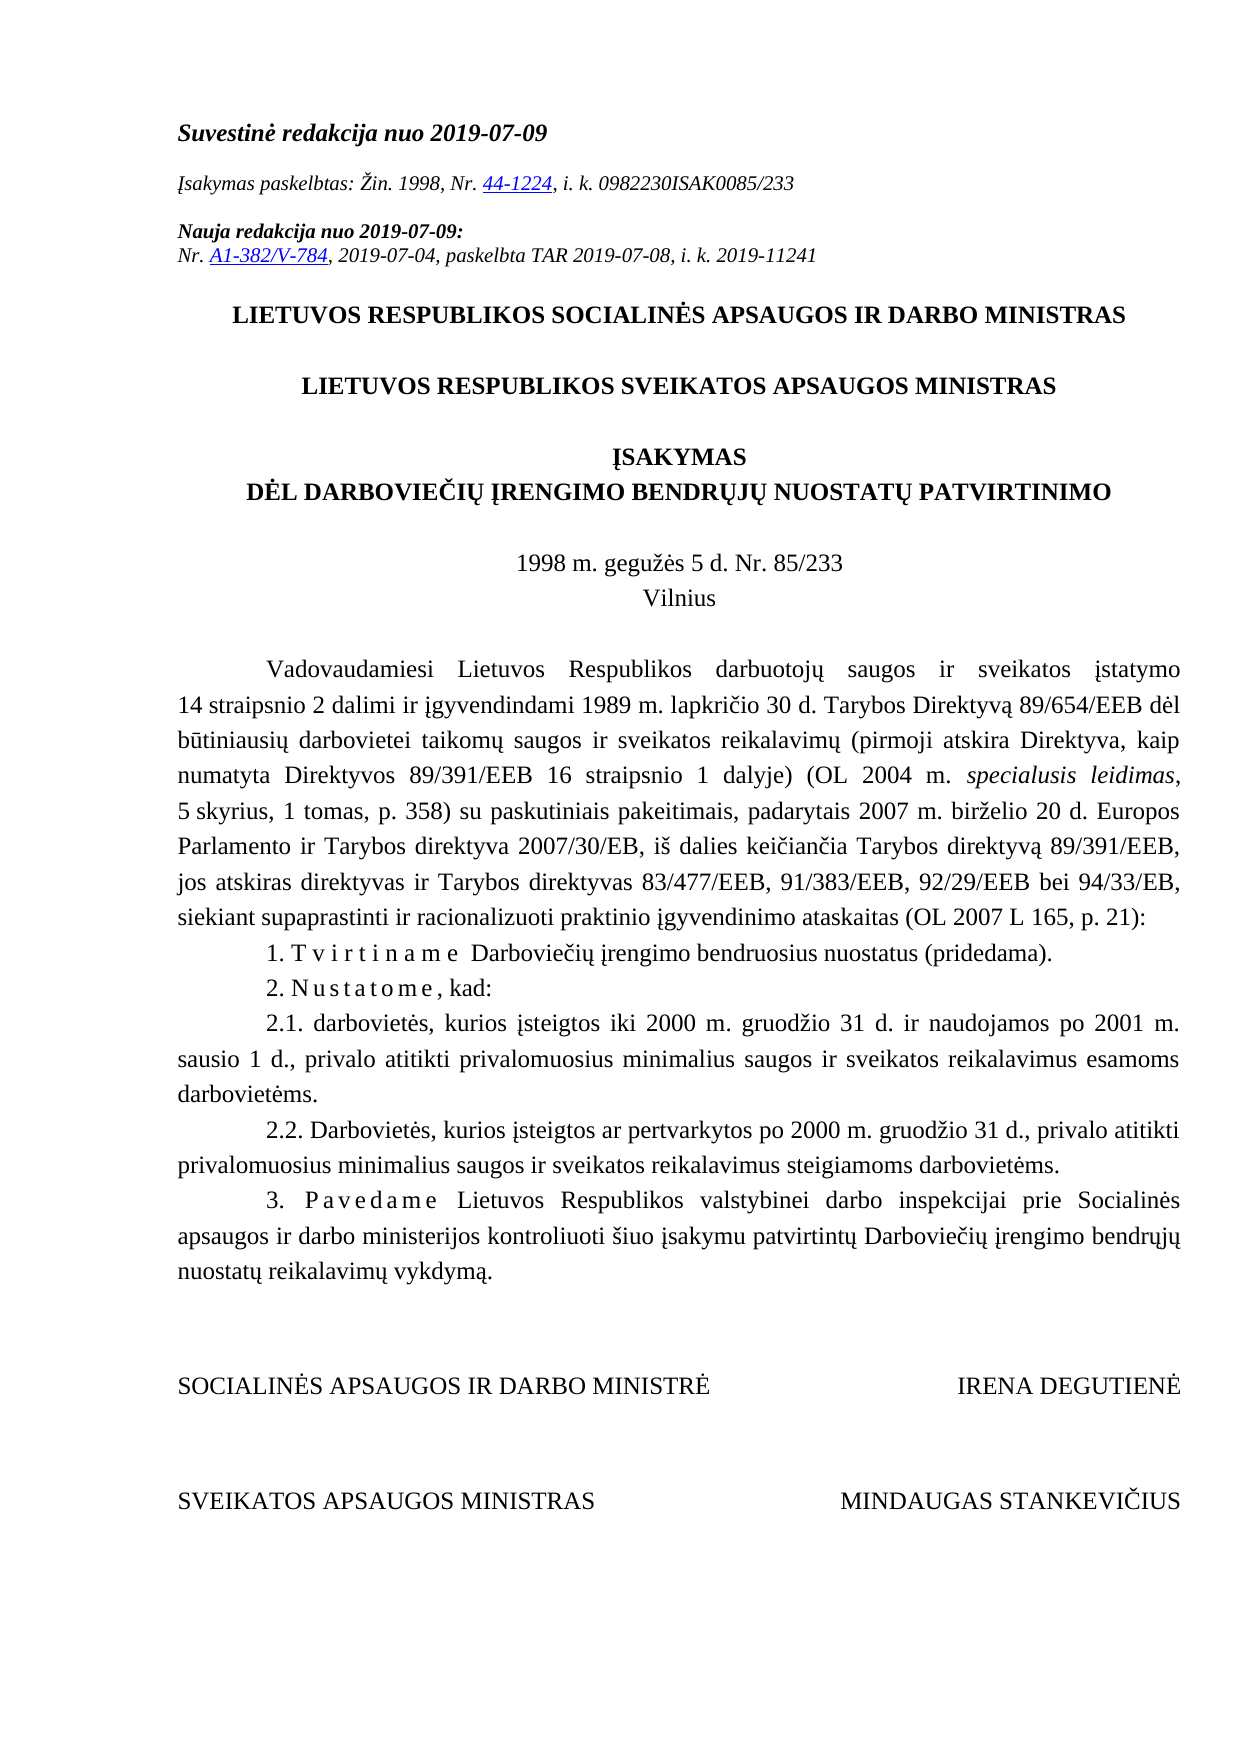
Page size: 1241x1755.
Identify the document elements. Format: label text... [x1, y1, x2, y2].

text 2. Nustatome, kad: [177, 966, 1181, 1002]
text Nr. A1-382/V-784, 2019-07-04, paskelbta TAR 2019-07-08, i. k. 2019-11241 [177, 243, 1181, 267]
text 2.2. Darbovietės, kurios įsteigtos ar pertvarkytos po 2000 m. gruodžio 31 d., privalo atitikti privalomuosius minimalius saugos ir sveikatos reikalavimus steigiamoms darbovietėms. [177, 1108, 1181, 1179]
text ĮSAKYMAS [177, 435, 1181, 471]
text Įsakymas paskelbtas: Žin. 1998, Nr. 44-1224, i. k. 0982230ISAK0085/233 [177, 171, 1181, 195]
text Vilnius [177, 577, 1181, 612]
text Suvestinė redakcija nuo 2019-07-09 [177, 118, 1181, 147]
text 2.1. darbovietės, kurios įsteigtos iki 2000 m. gruodžio 31 d. ir naudojamos po 2001 m. sausio 1 d., privalo atitikti privalomuosius minimalius saugos ir sveikatos reikalavimus esamoms darbovietėms. [177, 1002, 1181, 1108]
text SOCIALINĖS APSAUGOS IR DARBO MINISTRĖ IRENA DEGUTIENĖ [177, 1371, 1181, 1400]
text LIETUVOS RESPUBLIKOS SOCIALINĖS APSAUGOS IR DARBO MINISTRAS [177, 293, 1181, 329]
text Nauja redakcija nuo 2019-07-09: [177, 219, 1181, 243]
text 3. Pavedame Lietuvos Respublikos valstybinei darbo inspekcijai prie Socialinės apsaugos ir darbo ministerijos kontroliuoti šiuo įsakymu patvirtintų Darboviečių įrengimo bendrųjų nuostatų reikalavimų vykdymą. [177, 1179, 1181, 1285]
text LIETUVOS RESPUBLIKOS SVEIKATOS APSAUGOS MINISTRAS [177, 364, 1181, 400]
text Vadovaudamiesi Lietuvos Respublikos darbuotojų saugos ir sveikatos įstatymo 14 straipsnio 2 dalimi ir įgyvendindami 1989 m. lapkričio 30 d. Tarybos Direktyvą 89/654/EEB dėl būtiniausių darbovietei taikomų saugos ir sveikatos reikalavimų (pirmoji atskira Direktyva, kaip numatyta Direktyvos 89/391/EEB 16 straipsnio 1 dalyje) (OL 2004 m. specialusis leidimas, 5 skyrius, 1 tomas, p. 358) su paskutiniais pakeitimais, padarytais 2007 m. birželio 20 d. Europos Parlamento ir Tarybos direktyva 2007/30/EB, iš dalies keičiančia Tarybos direktyvą 89/391/EEB, jos atskiras direktyvas ir Tarybos direktyvas 83/477/EEB, 91/383/EEB, 92/29/EEB bei 94/33/EB, siekiant supaprastinti ir racionalizuoti praktinio įgyvendinimo ataskaitas (OL 2007 L 165, p. 21): [177, 648, 1181, 931]
text DĖL DARBOVIEČIŲ ĮRENGIMO BENDRŲJŲ NUOSTATŲ PATVIRTINIMO [177, 471, 1181, 506]
text 1. T v i r t i n a m e Darboviečių įrengimo bendruosius nuostatus (pridedama). [177, 931, 1181, 966]
text 1998 m. gegužės 5 d. Nr. 85/233 [177, 541, 1181, 577]
text SVEIKATOS APSAUGOS MINISTRAS MINDAUGAS STANKEVIČIUS [177, 1486, 1181, 1515]
